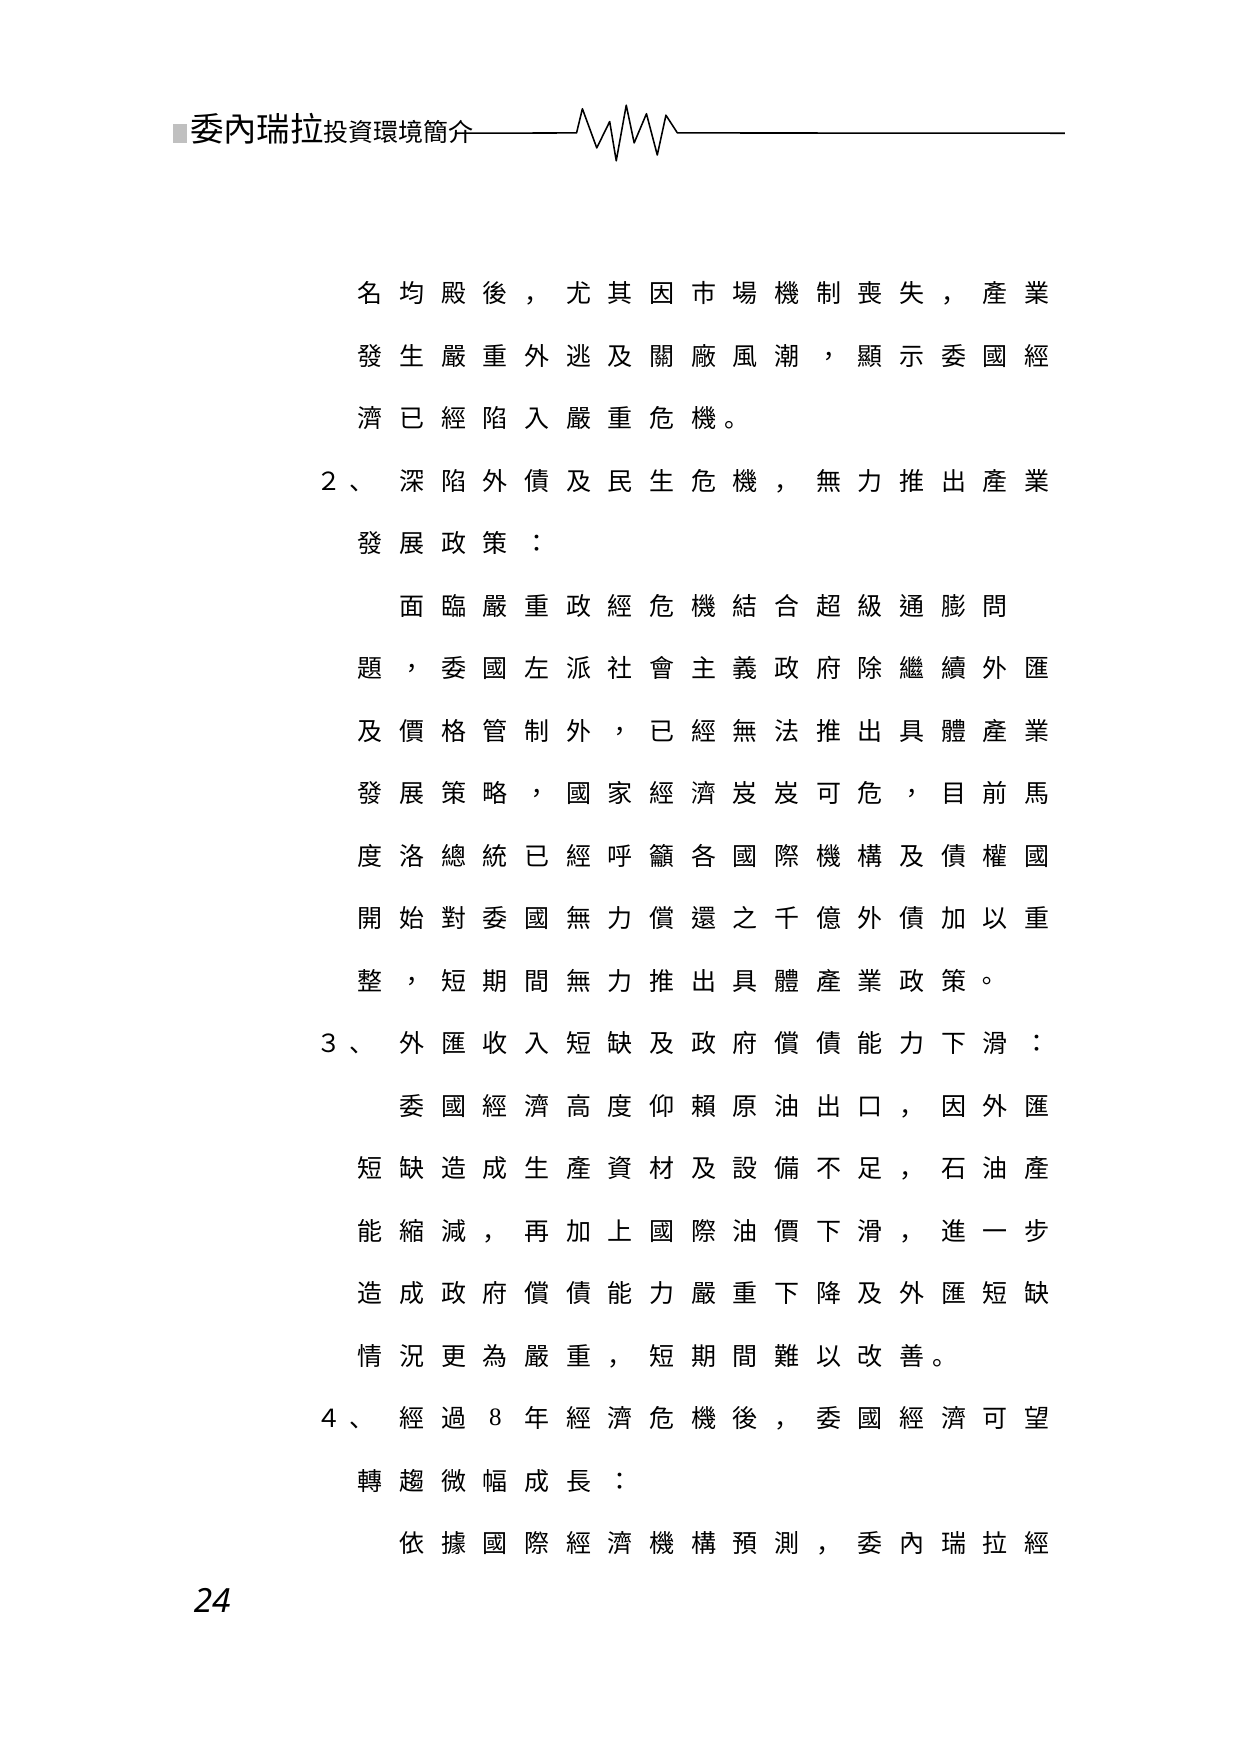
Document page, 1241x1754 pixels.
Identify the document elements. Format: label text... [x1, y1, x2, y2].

text ４、經過8年經濟危機後，委國經濟可望轉趨微幅成長： [281, 1375, 1058, 1500]
text 面臨嚴重政經危機結合超級通膨問題，委國左派社會主義政府除繼續外匯及價格管制外，已經無法推出具體產業發展策略，國家經濟岌岌可危，目前馬度洛總統已經呼籲各國際機構及債權國開始對委國無力償還之千億外債加以重整，短期間無力推出具體產業政策。 [330, 563, 1058, 1000]
text ３、外匯收入短缺及政府償債能力下滑： [281, 1000, 1058, 1063]
text ２、深陷外債及民生危機，無力推出產業發展政策： [281, 438, 1058, 563]
text 委國經濟高度仰賴原油出口，因外匯短缺造成生產資材及設備不足，石油產能縮減，再加上國際油價下滑，進一步造成政府償債能力嚴重下降及外匯短缺情況更為嚴重，短期間難以改善。 [330, 1063, 1058, 1375]
text 名均殿後，尤其因市場機制喪失，產業發生嚴重外逃及關廠風潮，顯示委國經濟已經陷入嚴重危機。 [330, 250, 1058, 438]
text 依據國際經濟機構預測，委內瑞拉經 [330, 1500, 1058, 1563]
